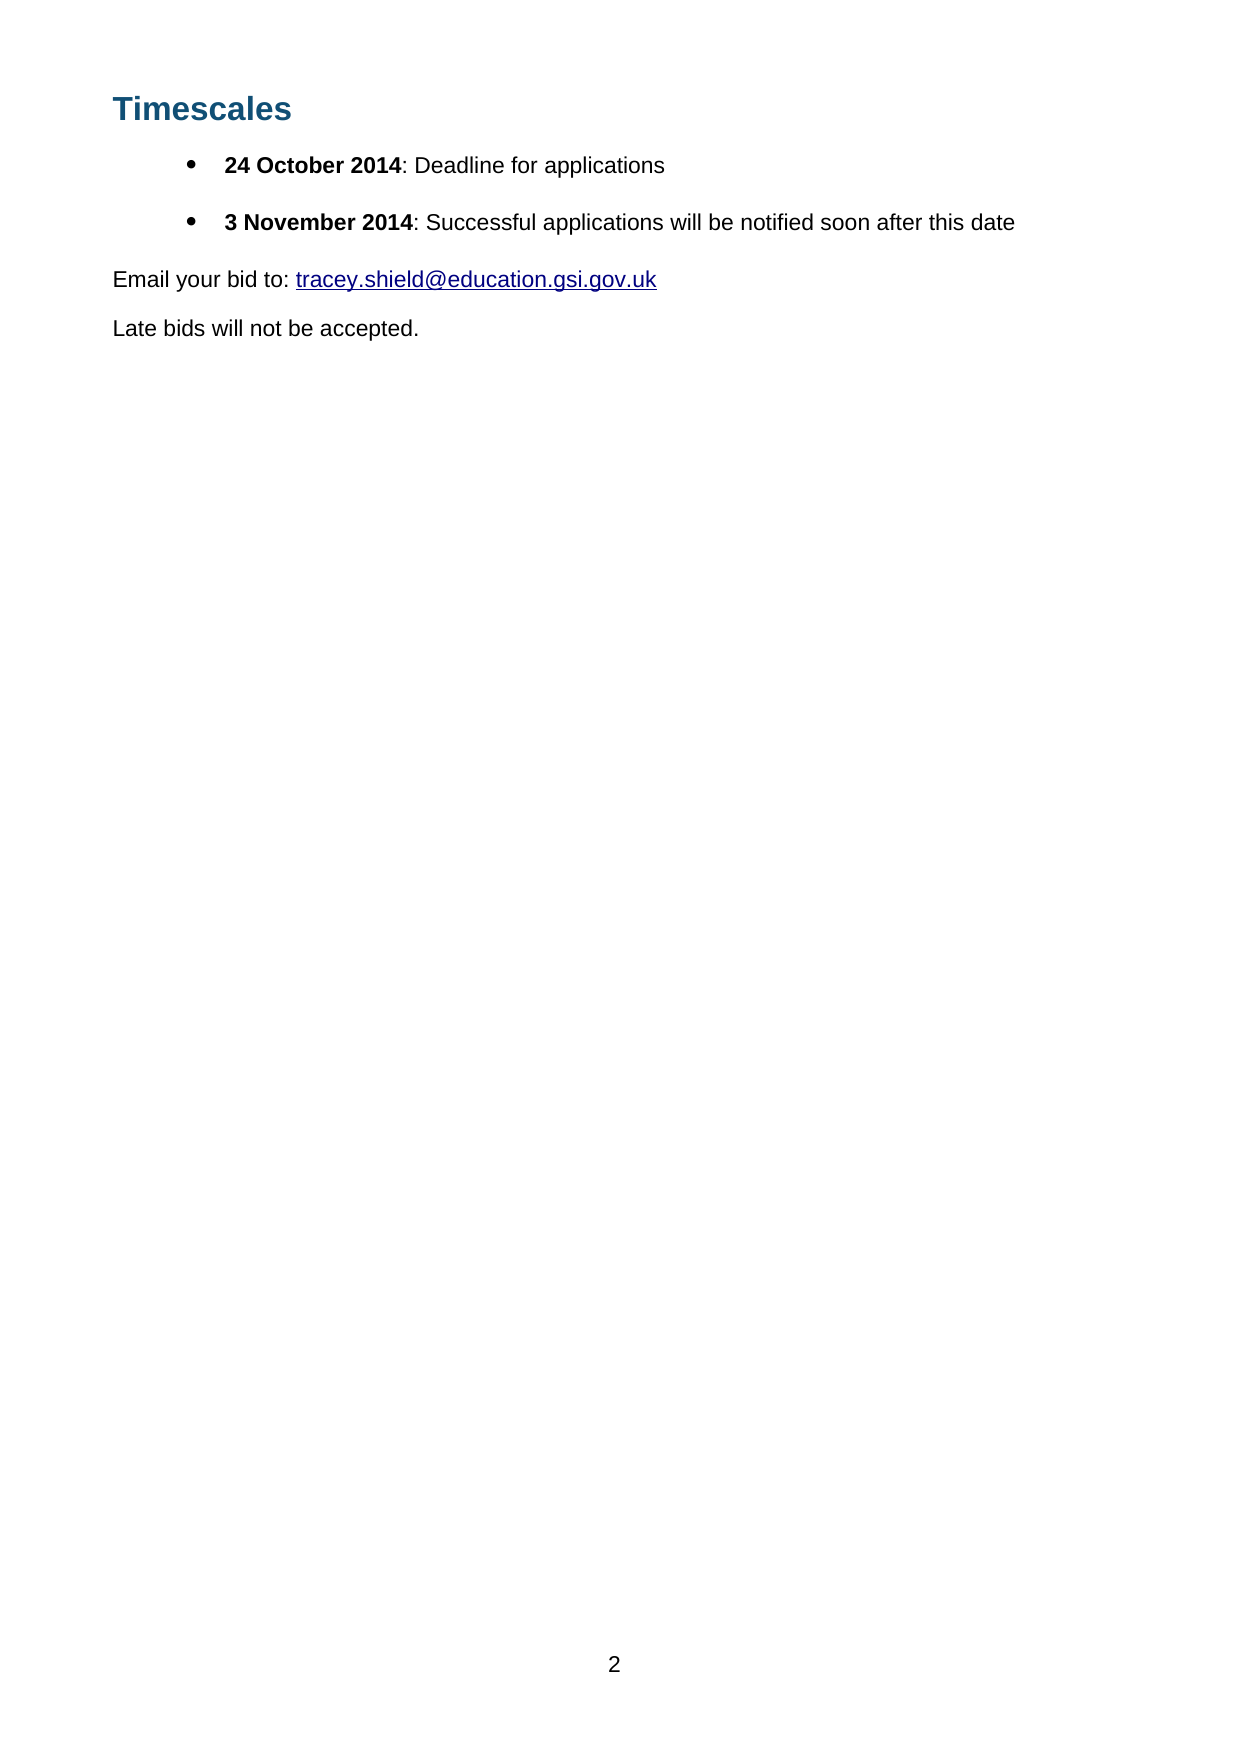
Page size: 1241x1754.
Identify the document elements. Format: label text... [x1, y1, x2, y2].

text Late bids will not be accepted. [112, 315, 1128, 341]
subtitle Timescales [112, 89, 1128, 127]
text Email your bid to: tracey.shield@education.gsi.gov.uk [112, 266, 1128, 293]
list 3 November 2014: Successful applications will be notified soon after this date [187, 209, 1128, 236]
list 24 October 2014: Deadline for applications [187, 152, 1128, 179]
